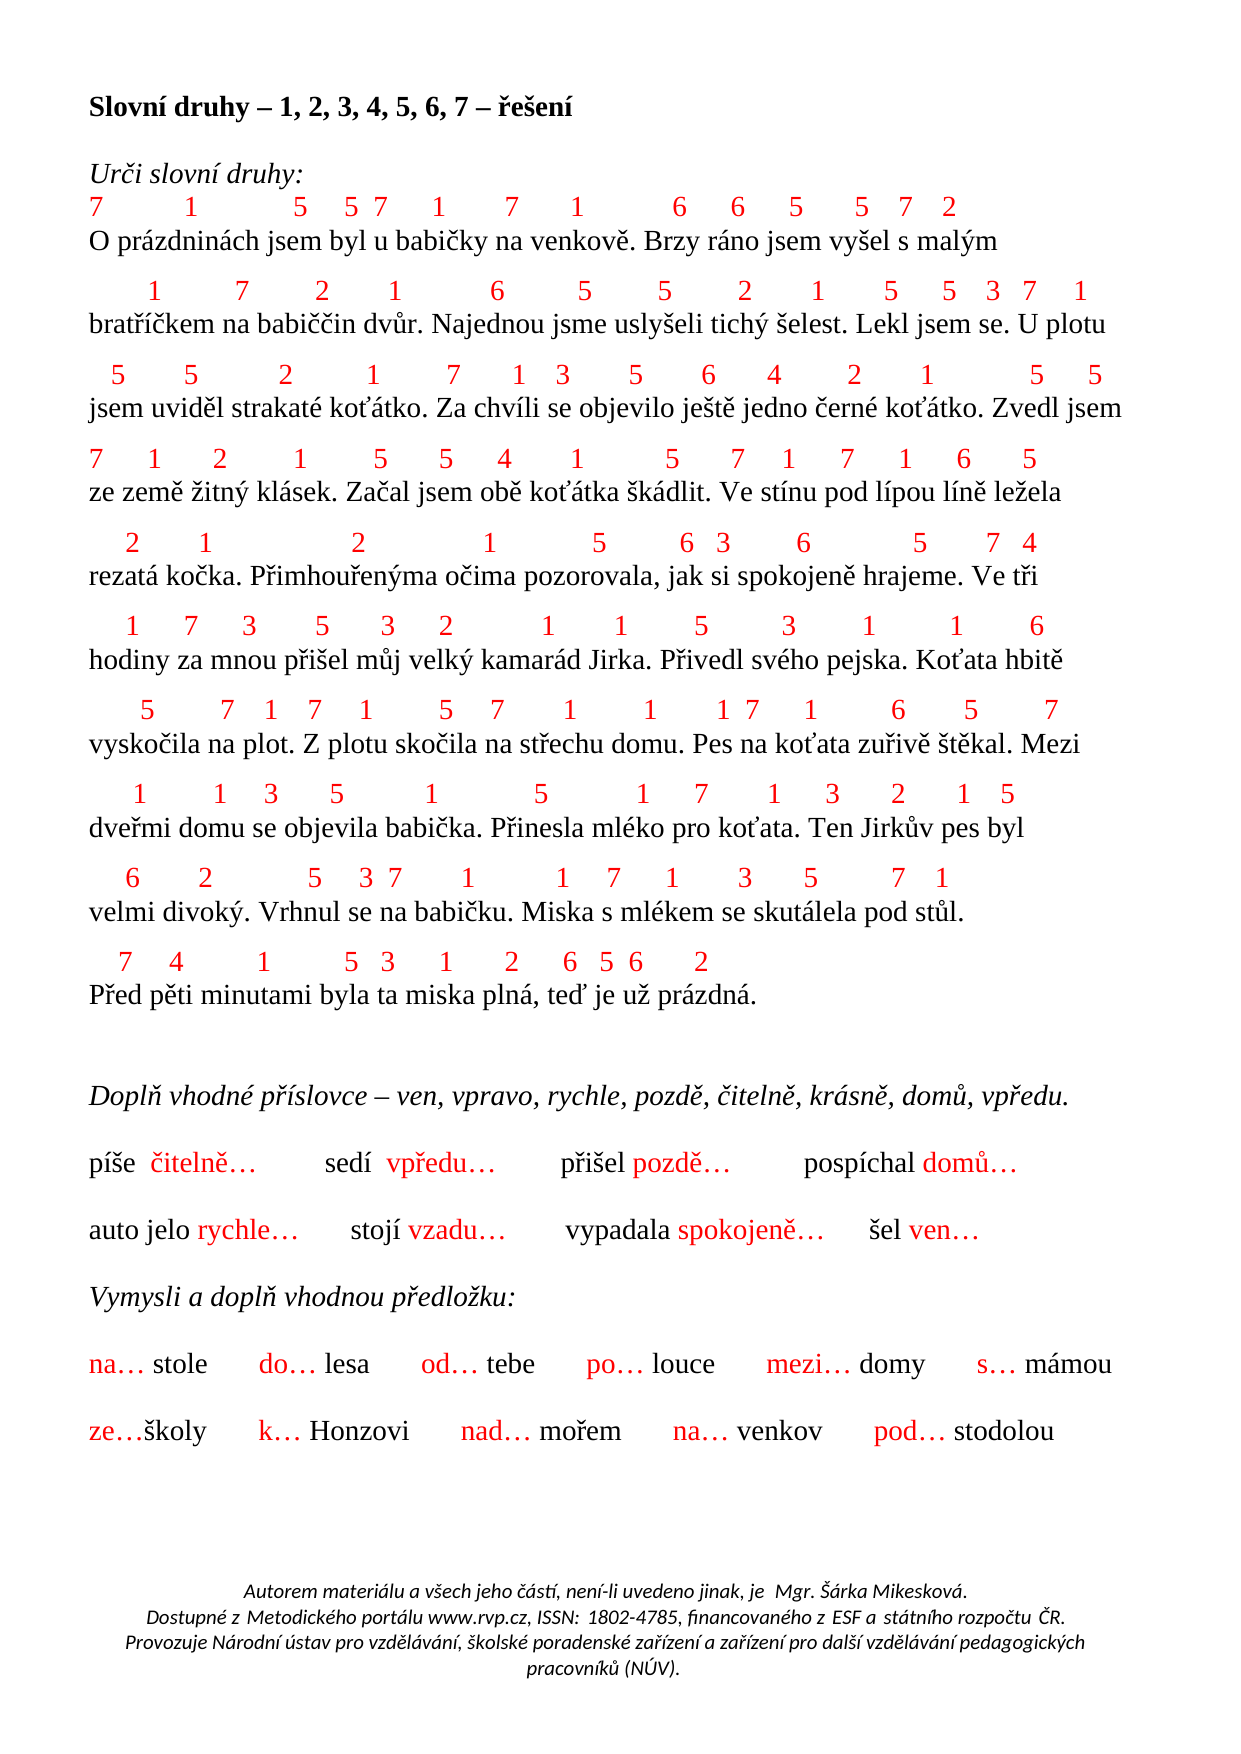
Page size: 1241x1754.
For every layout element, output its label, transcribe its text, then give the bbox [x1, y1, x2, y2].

subtitle Slovní druhy – 1, 2, 3, 4, 5, 6, 7 – řešení [89, 89, 1125, 122]
text hodiny za mnou přišel můj velký kamarád Jirka. Přivedl svého pejska. Koťata hbitě [89, 642, 1125, 676]
text 1 7 2 1 6 5 5 2 1 5 5 3 7 1 [89, 273, 1125, 307]
text rezatá kočka. Přimhouřenýma očima pozorovala, jak si spokojeně hrajeme. Ve tři [89, 558, 1125, 592]
text 7 1 2 1 5 5 4 1 5 7 1 7 1 6 5 [89, 441, 1125, 474]
text dveřmi domu se objevila babička. Přinesla mléko pro koťata. Ten Jirkův pes byl [89, 810, 1125, 843]
text jsem uviděl strakaté koťátko. Za chvíli se objevilo ještě jedno černé koťátko. Zvedl jsem [89, 391, 1125, 424]
text 1 7 3 5 3 2 1 1 5 3 1 1 6 [89, 608, 1125, 642]
text 2 1 2 1 5 6 3 6 5 7 4 [89, 525, 1125, 558]
text ze země žitný klásek. Začal jsem obě koťátka škádlit. Ve stínu pod lípou líně ležela [89, 474, 1125, 508]
text bratříčkem na babiččin dvůr. Najednou jsme uslyšeli tichý šelest. Lekl jsem se. U plotu [89, 307, 1125, 340]
text píše čitelně… sedí vpředu… přišel pozdě… pospíchal domů… [89, 1145, 1125, 1179]
text 1 1 3 5 1 5 1 7 1 3 2 1 5 [89, 776, 1125, 810]
text 7 1 5 5 7 1 7 1 6 6 5 5 7 2 [89, 189, 1125, 223]
text auto jelo rychle… stojí vzadu… vypadala spokojeně… šel ven… [89, 1212, 1125, 1246]
text O prázdninách jsem byl u babičky na venkově. Brzy ráno jsem vyšel s malým [89, 223, 1125, 256]
text 5 5 2 1 7 1 3 5 6 4 2 1 5 5 [89, 357, 1125, 391]
text 7 4 1 5 3 1 2 6 5 6 2 [89, 944, 1125, 977]
text ze…školy k… Honzovi nad… mořem na… venkov pod… stodolou [89, 1413, 1125, 1447]
text 5 7 1 7 1 5 7 1 1 1 7 1 6 5 7 [89, 692, 1125, 726]
text Doplň vhodné příslovce – ven, vpravo, rychle, pozdě, čitelně, krásně, domů, vpředu. [89, 1078, 1125, 1112]
text na… stole do… lesa od… tebe po… louce mezi… domy s… mámou [89, 1346, 1125, 1380]
text vyskočila na plot. Z plotu skočila na střechu domu. Pes na koťata zuřivě štěkal. Mezi [89, 726, 1125, 759]
text Vymysli a doplň vhodnou předložku: [89, 1279, 1125, 1313]
text velmi divoký. Vrhnul se na babičku. Miska s mlékem se skutálela pod stůl. [89, 894, 1125, 927]
text Urči slovní druhy: [89, 156, 1125, 189]
text 6 2 5 3 7 1 1 7 1 3 5 7 1 [89, 860, 1125, 894]
text Před pěti minutami byla ta miska plná, teď je už prázdná. [89, 977, 1125, 1011]
